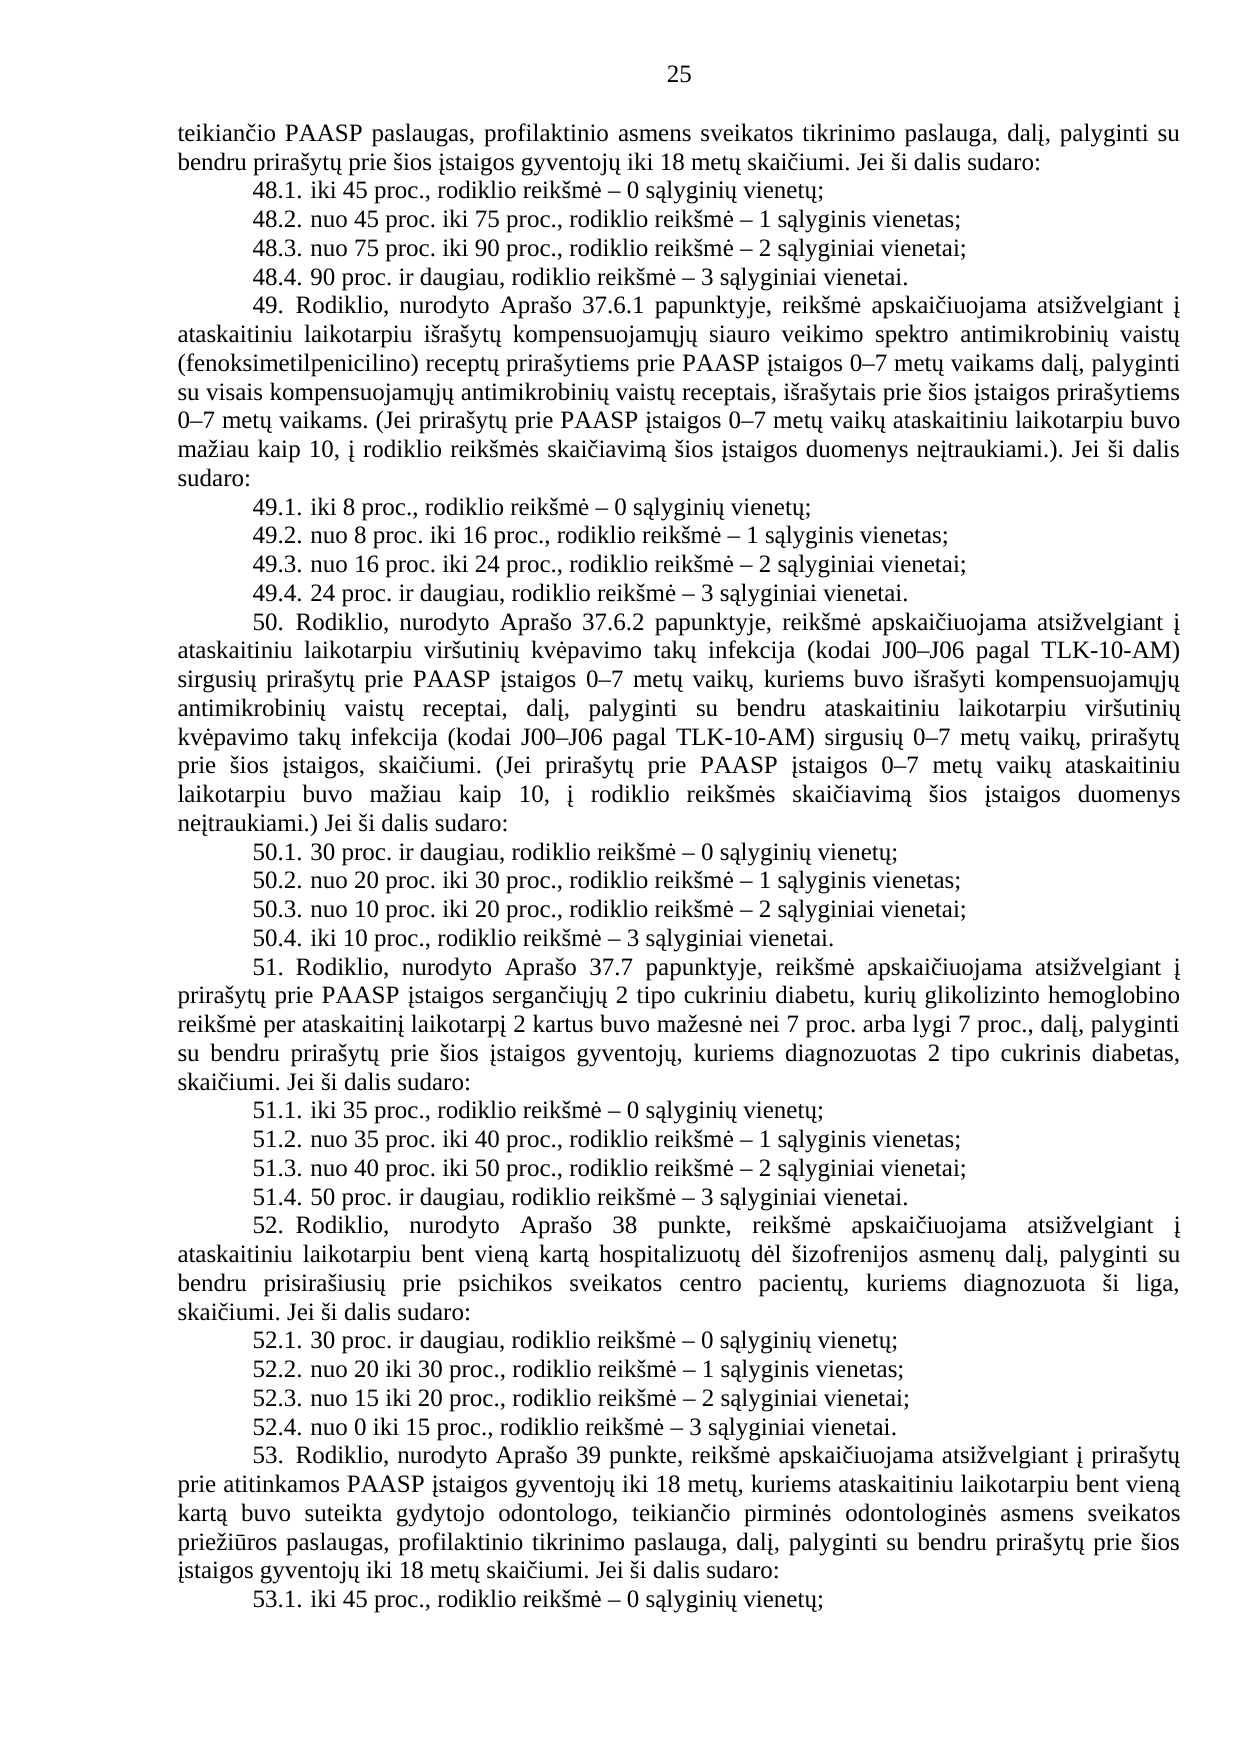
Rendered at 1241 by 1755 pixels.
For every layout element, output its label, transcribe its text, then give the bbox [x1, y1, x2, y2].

text 48.2. nuo 45 proc. iki 75 proc., rodiklio reikšmė – 1 sąlyginis vienetas; [177, 204, 1181, 233]
text 51.4. 50 proc. ir daugiau, rodiklio reikšmė – 3 sąlyginiai vienetai. [177, 1182, 1181, 1211]
text 49.4. 24 proc. ir daugiau, rodiklio reikšmė – 3 sąlyginiai vienetai. [177, 578, 1181, 607]
text 48.1. iki 45 proc., rodiklio reikšmė – 0 sąlyginių vienetų; [177, 176, 1181, 204]
text 50.2. nuo 20 proc. iki 30 proc., rodiklio reikšmė – 1 sąlyginis vienetas; [177, 866, 1181, 894]
text 51.3. nuo 40 proc. iki 50 proc., rodiklio reikšmė – 2 sąlyginiai vienetai; [177, 1153, 1181, 1182]
text 48.3. nuo 75 proc. iki 90 proc., rodiklio reikšmė – 2 sąlyginiai vienetai; [177, 233, 1181, 262]
text 51. Rodiklio, nurodyto Aprašo 37.7 papunktyje, reikšmė apskaičiuojama atsižvelgiant į prirašytų prie PAASP įstaigos sergančiųjų 2 tipo cukriniu diabetu, kurių glikolizinto hemoglobino reikšmė per ataskaitinį laikotarpį 2 kartus buvo mažesnė nei 7 proc. arba lygi 7 proc., dalį, palyginti su bendru prirašytų prie šios įstaigos gyventojų, kuriems diagnozuotas 2 tipo cukrinis diabetas, skaičiumi. Jei ši dalis sudaro: [177, 952, 1181, 1096]
text 49.2. nuo 8 proc. iki 16 proc., rodiklio reikšmė – 1 sąlyginis vienetas; [177, 521, 1181, 549]
text 52.4. nuo 0 iki 15 proc., rodiklio reikšmė – 3 sąlyginiai vienetai. [177, 1412, 1181, 1441]
text 53.1. iki 45 proc., rodiklio reikšmė – 0 sąlyginių vienetų; [177, 1584, 1181, 1613]
text 53. Rodiklio, nurodyto Aprašo 39 punkte, reikšmė apskaičiuojama atsižvelgiant į prirašytų prie atitinkamos PAASP įstaigos gyventojų iki 18 metų, kuriems ataskaitiniu laikotarpiu bent vieną kartą buvo suteikta gydytojo odontologo, teikiančio pirminės odontologinės asmens sveikatos priežiūros paslaugas, profilaktinio tikrinimo paslauga, dalį, palyginti su bendru prirašytų prie šios įstaigos gyventojų iki 18 metų skaičiumi. Jei ši dalis sudaro: [177, 1441, 1181, 1584]
text teikiančio PAASP paslaugas, profilaktinio asmens sveikatos tikrinimo paslauga, dalį, palyginti su bendru prirašytų prie šios įstaigos gyventojų iki 18 metų skaičiumi. Jei ši dalis sudaro: [177, 118, 1181, 176]
text 50.3. nuo 10 proc. iki 20 proc., rodiklio reikšmė – 2 sąlyginiai vienetai; [177, 894, 1181, 923]
text 52. Rodiklio, nurodyto Aprašo 38 punkte, reikšmė apskaičiuojama atsižvelgiant į ataskaitiniu laikotarpiu bent vieną kartą hospitalizuotų dėl šizofrenijos asmenų dalį, palyginti su bendru prisirašiusių prie psichikos sveikatos centro pacientų, kuriems diagnozuota ši liga, skaičiumi. Jei ši dalis sudaro: [177, 1211, 1181, 1326]
text 50. Rodiklio, nurodyto Aprašo 37.6.2 papunktyje, reikšmė apskaičiuojama atsižvelgiant į ataskaitiniu laikotarpiu viršutinių kvėpavimo takų infekcija (kodai J00–J06 pagal TLK-10-AM) sirgusių prirašytų prie PAASP įstaigos 0–7 metų vaikų, kuriems buvo išrašyti kompensuojamųjų antimikrobinių vaistų receptai, dalį, palyginti su bendru ataskaitiniu laikotarpiu viršutinių kvėpavimo takų infekcija (kodai J00–J06 pagal TLK-10-AM) sirgusių 0–7 metų vaikų, prirašytų prie šios įstaigos, skaičiumi. (Jei prirašytų prie PAASP įstaigos 0–7 metų vaikų ataskaitiniu laikotarpiu buvo mažiau kaip 10, į rodiklio reikšmės skaičiavimą šios įstaigos duomenys neįtraukiami.) Jei ši dalis sudaro: [177, 607, 1181, 837]
text 52.3. nuo 15 iki 20 proc., rodiklio reikšmė – 2 sąlyginiai vienetai; [177, 1383, 1181, 1412]
text 49.1. iki 8 proc., rodiklio reikšmė – 0 sąlyginių vienetų; [177, 492, 1181, 521]
text 52.2. nuo 20 iki 30 proc., rodiklio reikšmė – 1 sąlyginis vienetas; [177, 1354, 1181, 1383]
text 50.1. 30 proc. ir daugiau, rodiklio reikšmė – 0 sąlyginių vienetų; [177, 837, 1181, 866]
text 50.4. iki 10 proc., rodiklio reikšmė – 3 sąlyginiai vienetai. [177, 923, 1181, 952]
text 49. Rodiklio, nurodyto Aprašo 37.6.1 papunktyje, reikšmė apskaičiuojama atsižvelgiant į ataskaitiniu laikotarpiu išrašytų kompensuojamųjų siauro veikimo spektro antimikrobinių vaistų (fenoksimetilpenicilino) receptų prirašytiems prie PAASP įstaigos 0–7 metų vaikams dalį, palyginti su visais kompensuojamųjų antimikrobinių vaistų receptais, išrašytais prie šios įstaigos prirašytiems 0–7 metų vaikams. (Jei prirašytų prie PAASP įstaigos 0–7 metų vaikų ataskaitiniu laikotarpiu buvo mažiau kaip 10, į rodiklio reikšmės skaičiavimą šios įstaigos duomenys neįtraukiami.). Jei ši dalis sudaro: [177, 291, 1181, 492]
text 52.1. 30 proc. ir daugiau, rodiklio reikšmė – 0 sąlyginių vienetų; [177, 1326, 1181, 1354]
text 51.2. nuo 35 proc. iki 40 proc., rodiklio reikšmė – 1 sąlyginis vienetas; [177, 1124, 1181, 1153]
text 51.1. iki 35 proc., rodiklio reikšmė – 0 sąlyginių vienetų; [177, 1096, 1181, 1124]
text 49.3. nuo 16 proc. iki 24 proc., rodiklio reikšmė – 2 sąlyginiai vienetai; [177, 549, 1181, 578]
text 48.4. 90 proc. ir daugiau, rodiklio reikšmė – 3 sąlyginiai vienetai. [177, 262, 1181, 291]
